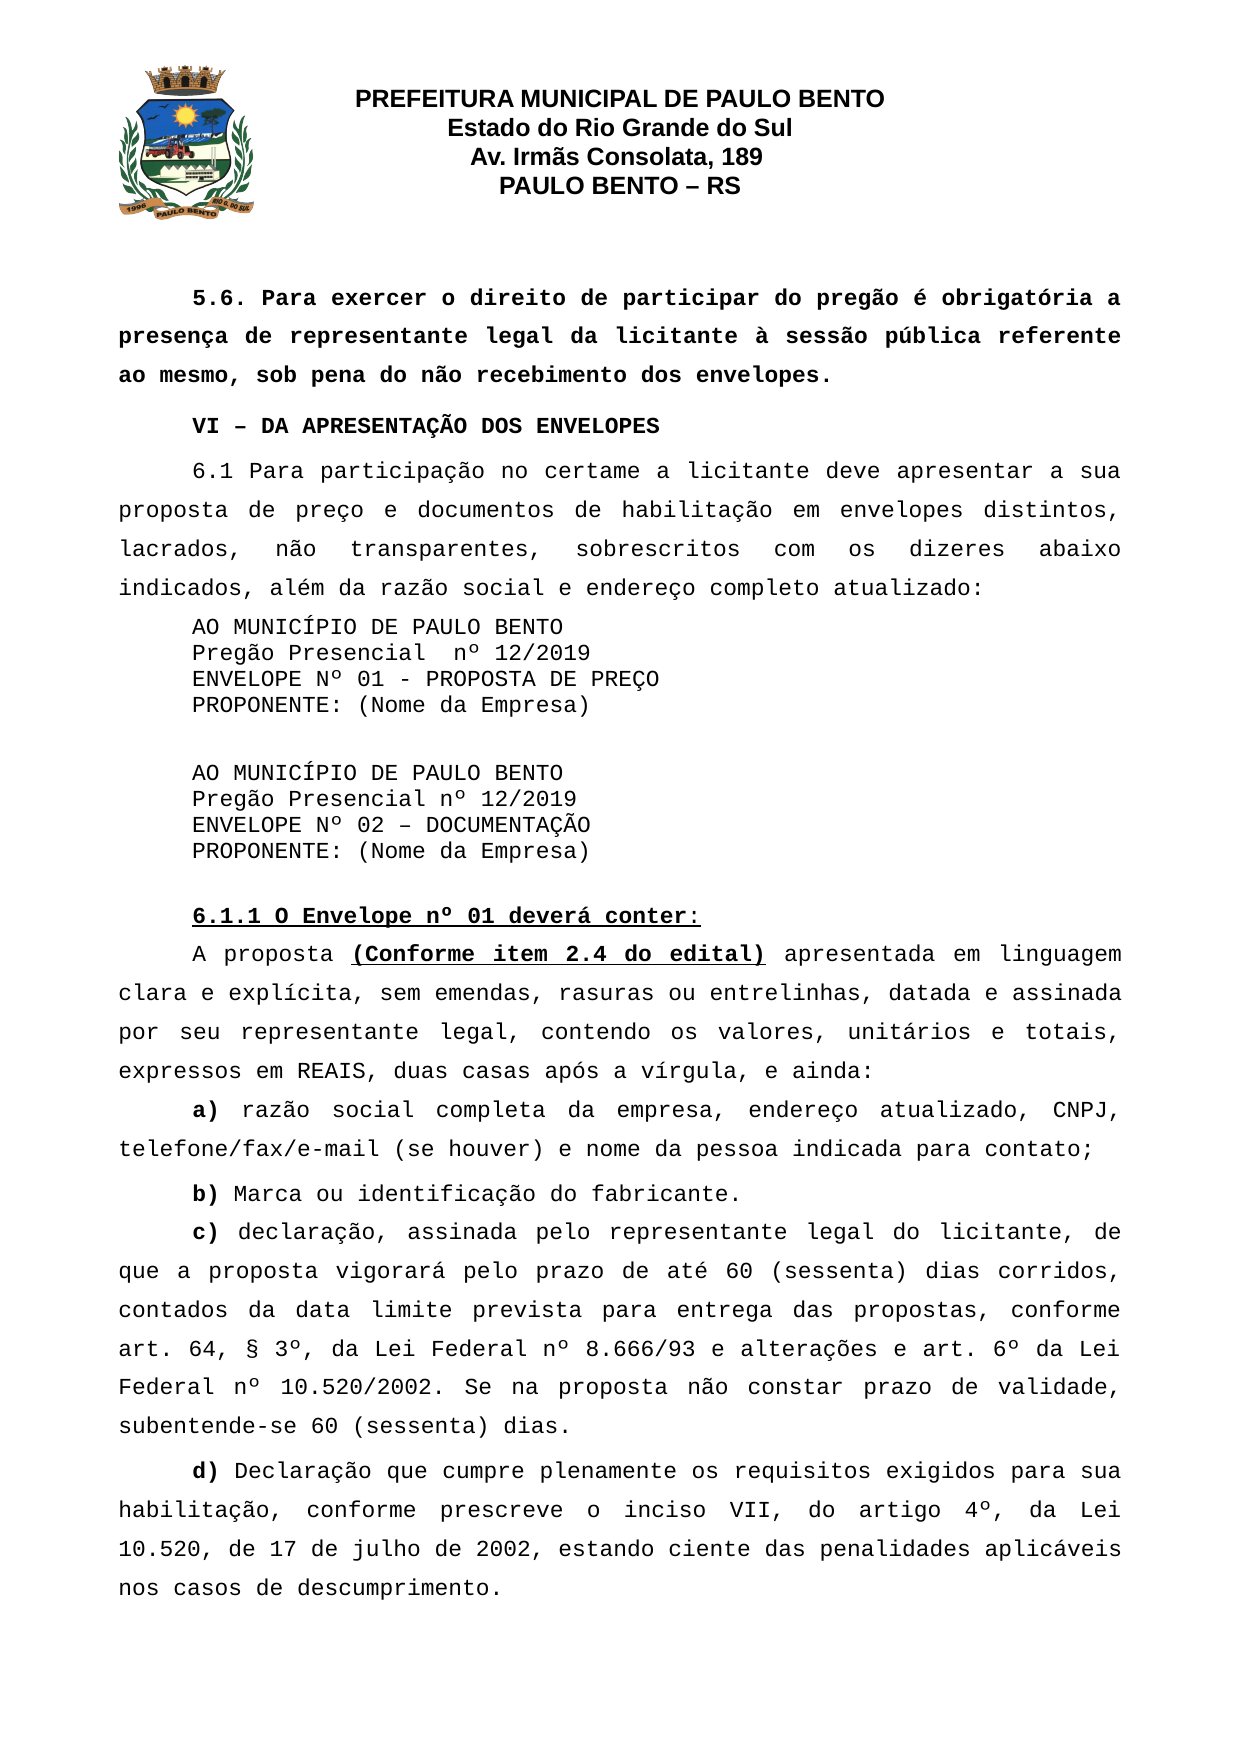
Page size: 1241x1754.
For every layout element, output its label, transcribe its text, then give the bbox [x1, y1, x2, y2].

text VI – DA APRESENTAÇÃO DOS ENVELOPES [118, 415, 1122, 441]
picture [118, 65, 254, 220]
text PROPONENTE: (Nome da Empresa) [118, 693, 1122, 719]
text 5.6. Para exercer o direito de participar do pregão é obrigatória a presença de representante legal da licitante à sessão pública referente ao mesmo, sob pena do não recebimento dos envelopes. [118, 286, 1122, 389]
text ENVELOPE Nº 01 - PROPOSTA DE PREÇO [118, 667, 1122, 693]
text ENVELOPE Nº 02 – DOCUMENTAÇÃO [118, 813, 1122, 839]
text Pregão Presencial nº 12/2019 [118, 641, 1122, 667]
text a) razão social completa da empresa, endereço atualizado, CNPJ, telefone/fax/e-mail (se houver) e nome da pessoa indicada para contato; [118, 1098, 1122, 1163]
text PROPONENTE: (Nome da Empresa) [118, 839, 1122, 865]
text c) declaração, assinada pelo representante legal do licitante, de que a proposta vigorará pelo prazo de até 60 (sessenta) dias corridos, contados da data limite prevista para entrega das propostas, conforme art. 64, § 3º, da Lei Federal nº 8.666/93 e alterações e art. 6º da Lei Federal nº 10.520/2002. Se na proposta não constar prazo de validade, subentende-se 60 (sessenta) dias. [118, 1220, 1122, 1441]
text Pregão Presencial nº 12/2019 [118, 787, 1122, 813]
text 6.1.1 O Envelope nº 01 deverá conter: [118, 904, 1122, 930]
text AO MUNICÍPIO DE PAULO BENTO [118, 615, 1122, 641]
text b) Marca ou identificação do fabricante. [118, 1182, 1122, 1208]
text d) Declaração que cumpre plenamente os requisitos exigidos para sua habilitação, conforme prescreve o inciso VII, do artigo 4º, da Lei 10.520, de 17 de julho de 2002, estando ciente das penalidades aplicáveis nos casos de descumprimento. [118, 1459, 1122, 1602]
text A proposta (Conforme item 2.4 do edital) apresentada em linguagem clara e explícita, sem emendas, rasuras ou entrelinhas, datada e assinada por seu representante legal, contendo os valores, unitários e totais, expressos em REAIS, duas casas após a vírgula, e ainda: [118, 943, 1122, 1085]
text AO MUNICÍPIO DE PAULO BENTO [118, 761, 1122, 787]
text 6.1 Para participação no certame a licitante deve apresentar a sua proposta de preço e documentos de habilitação em envelopes distintos, lacrados, não transparentes, sobrescritos com os dizeres abaixo indicados, além da razão social e endereço completo atualizado: [118, 460, 1122, 602]
